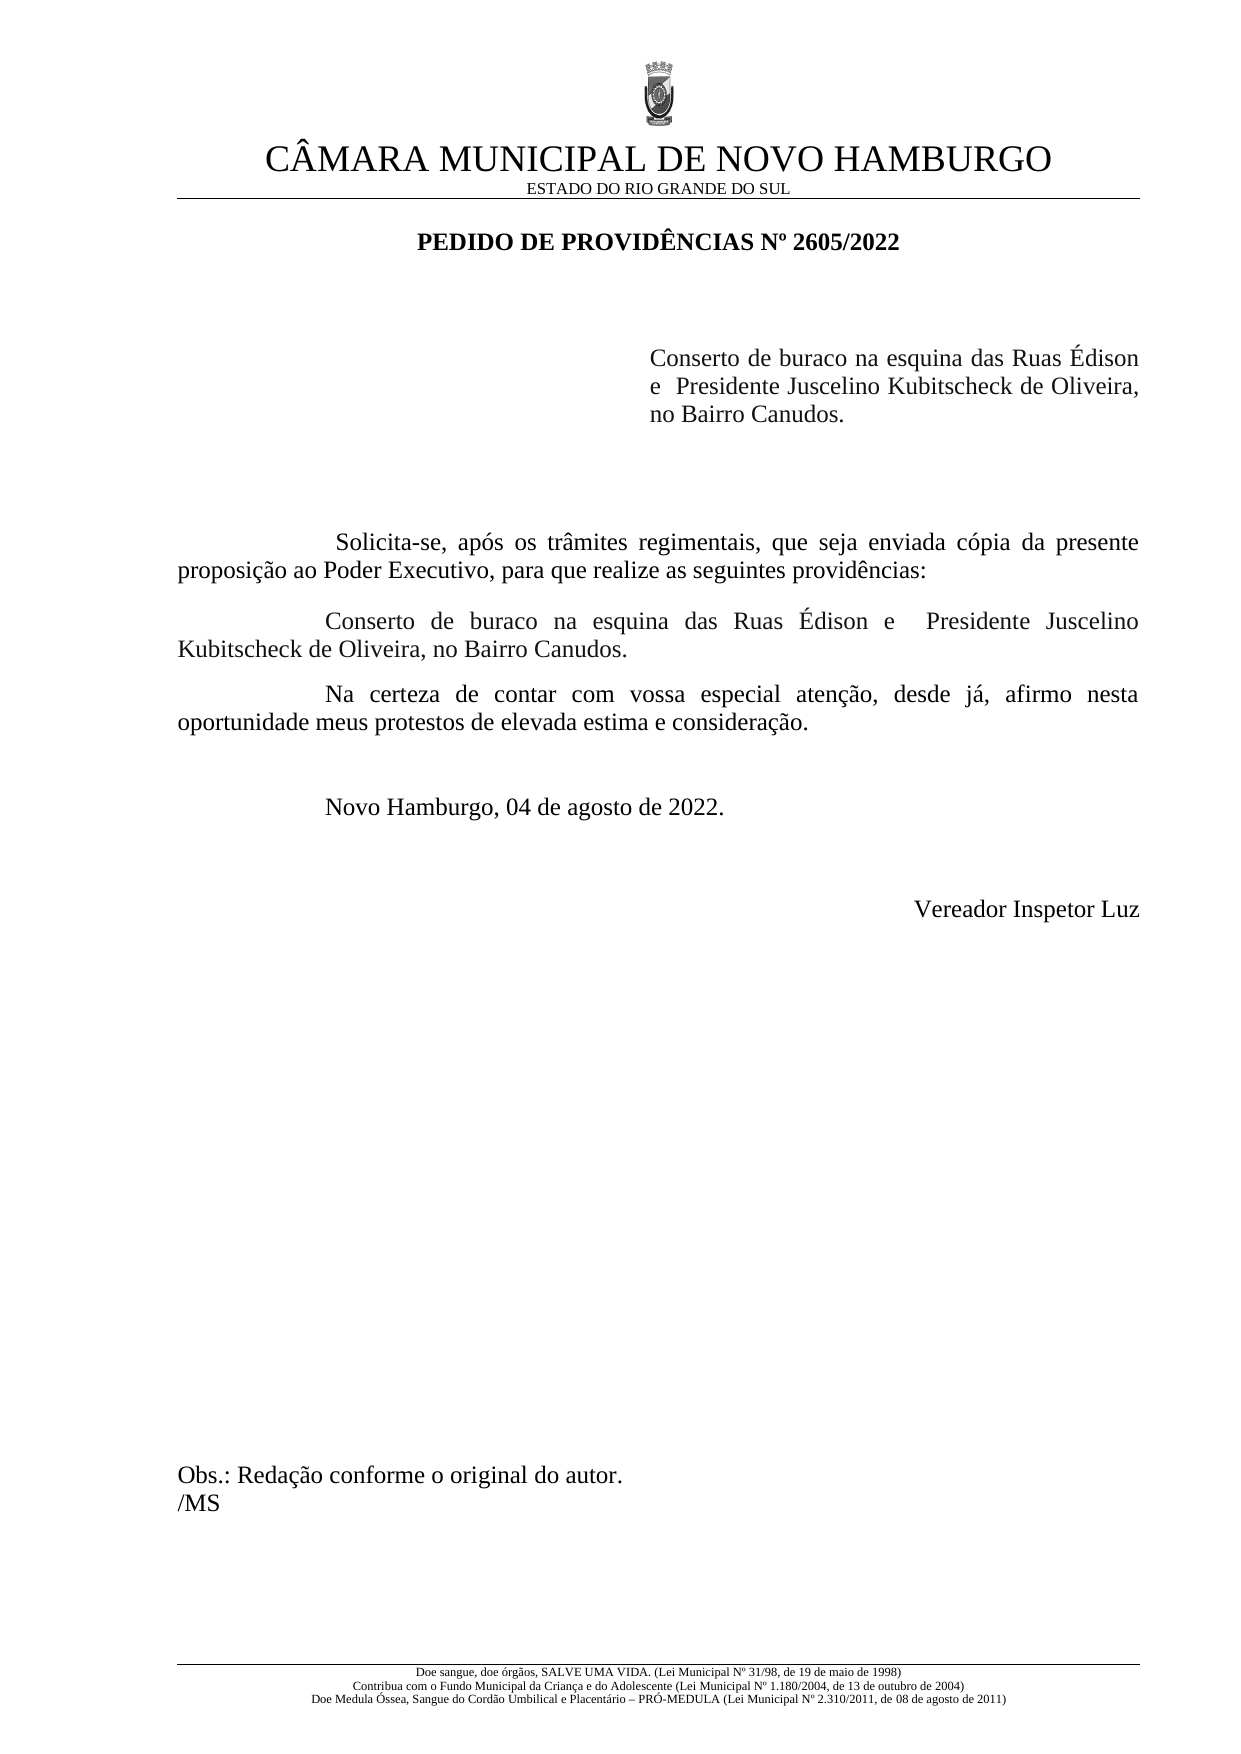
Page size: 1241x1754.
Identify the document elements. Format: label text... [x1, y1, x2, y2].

text PEDIDO DE PROVIDÊNCIAS Nº 2605/2022 [177, 228, 1140, 256]
text Conserto de buraco na esquina das Ruas Édison e Presidente Juscelino Kubitscheck de Oliveira, no Bairro Canudos. [649, 344, 1140, 428]
text Na certeza de contar com vossa especial atenção, desde já, afirmo nesta oportunidade meus protestos de elevada estima e consideração. [177, 680, 1140, 736]
text Novo Hamburgo, 04 de agosto de 2022. [177, 793, 1140, 821]
text Solicita-se, após os trâmites regimentais, que seja enviada cópia da presente proposição ao Poder Executivo, para que realize as seguintes providências: [177, 528, 1140, 583]
text Obs.: Redação conforme o original do autor. [177, 1461, 1140, 1489]
text /MS [177, 1489, 1140, 1517]
text Vereador Inspetor Luz [177, 895, 1140, 923]
text Conserto de buraco na esquina das Ruas Édison e Presidente Juscelino Kubitscheck de Oliveira, no Bairro Canudos. [177, 607, 1140, 662]
